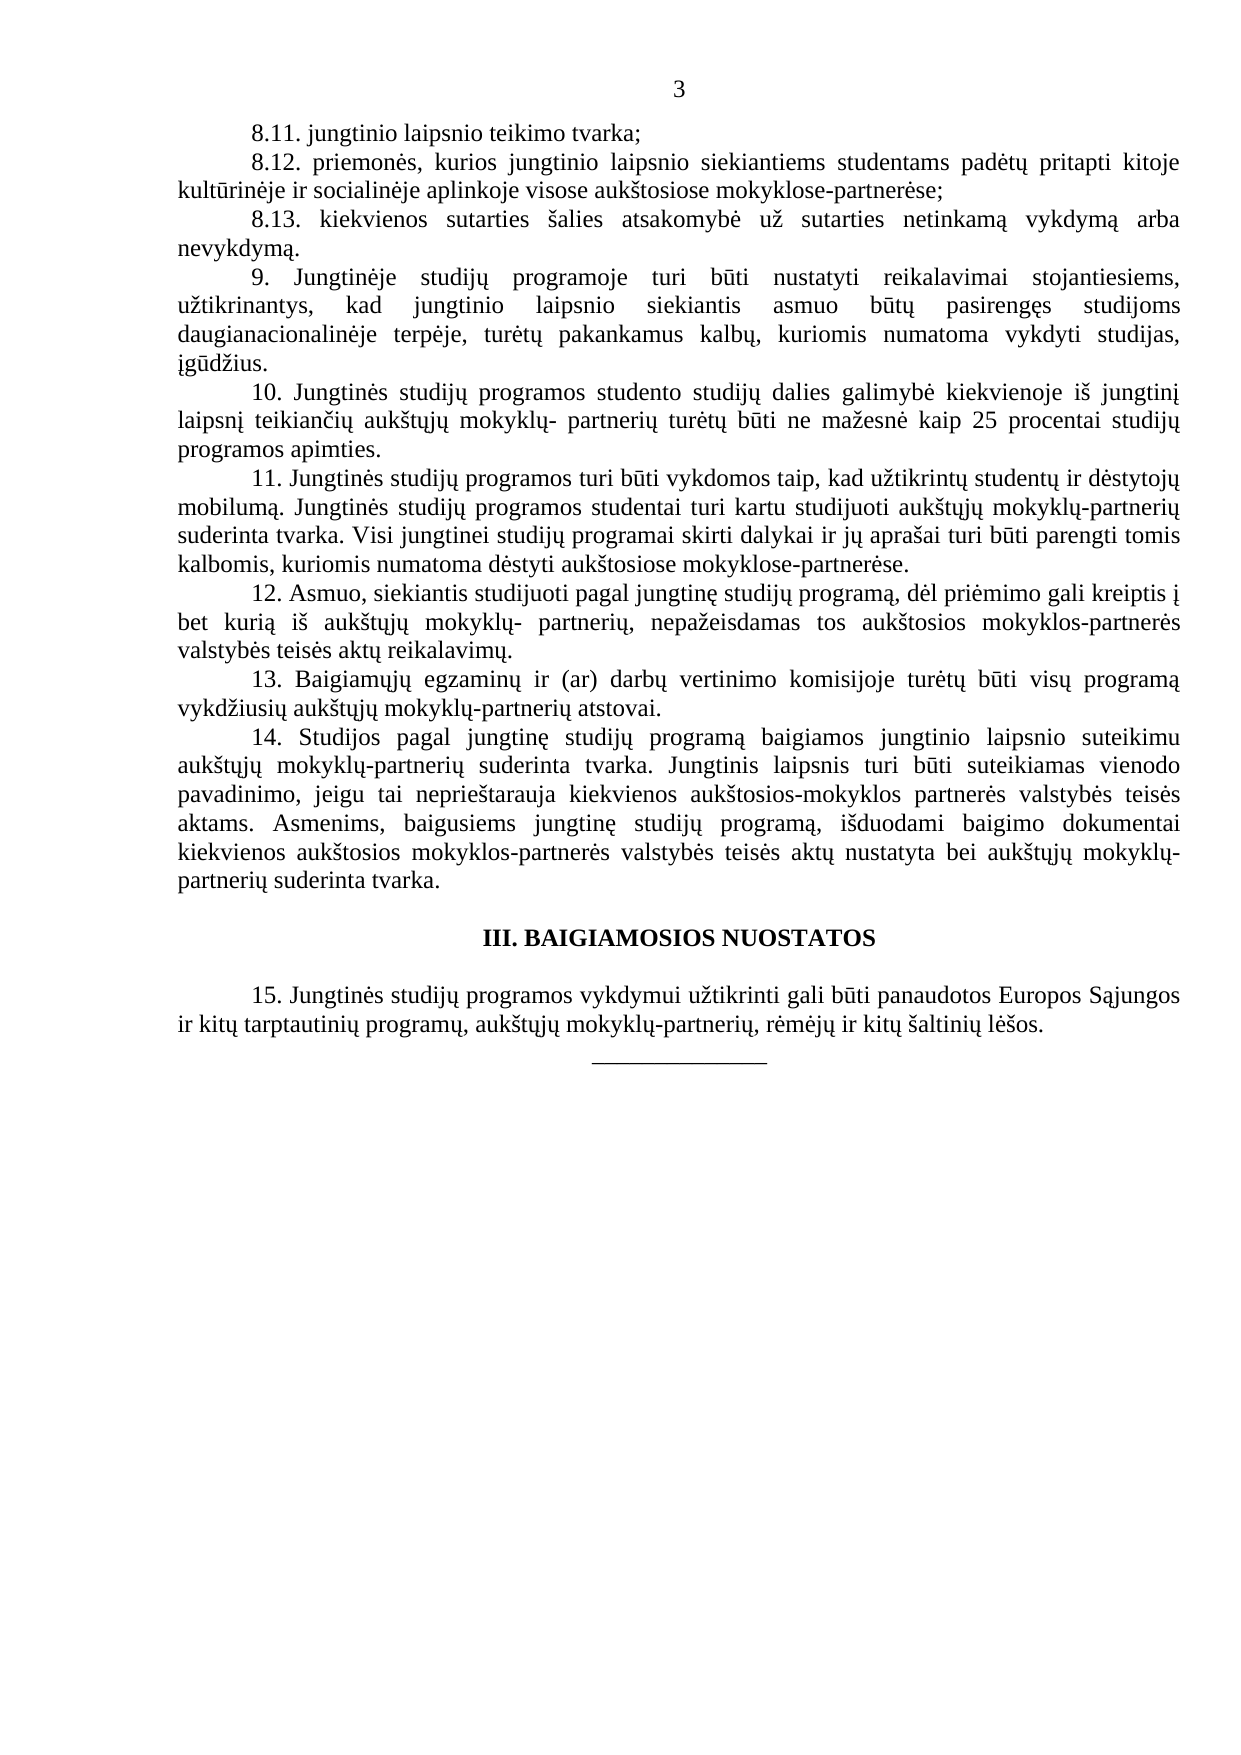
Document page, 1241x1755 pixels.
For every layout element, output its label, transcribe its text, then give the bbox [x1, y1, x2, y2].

text 15. Jungtinės studijų programos vykdymui užtikrinti gali būti panaudotos Europos Sąjungos ir kitų tarptautinių programų, aukštųjų mokyklų-partnerių, rėmėjų ir kitų šaltinių lėšos. [177, 981, 1181, 1038]
text 9. Jungtinėje studijų programoje turi būti nustatyti reikalavimai stojantiesiems, užtikrinantys, kad jungtinio laipsnio siekiantis asmuo būtų pasirengęs studijoms daugianacionalinėje terpėje, turėtų pakankamus kalbų, kuriomis numatoma vykdyti studijas, įgūdžius. [177, 262, 1181, 377]
text 12. Asmuo, siekiantis studijuoti pagal jungtinę studijų programą, dėl priėmimo gali kreiptis į bet kurią iš aukštųjų mokyklų- partnerių, nepažeisdamas tos aukštosios mokyklos-partnerės valstybės teisės aktų reikalavimų. [177, 578, 1181, 664]
text 11. Jungtinės studijų programos turi būti vykdomos taip, kad užtikrintų studentų ir dėstytojų mobilumą. Jungtinės studijų programos studentai turi kartu studijuoti aukštųjų mokyklų-partnerių suderinta tvarka. Visi jungtinei studijų programai skirti dalykai ir jų aprašai turi būti parengti tomis kalbomis, kuriomis numatoma dėstyti aukštosiose mokyklose-partnerėse. [177, 463, 1181, 578]
text ______________ [177, 1038, 1181, 1067]
text 10. Jungtinės studijų programos studento studijų dalies galimybė kiekvienoje iš jungtinį laipsnį teikiančių aukštųjų mokyklų- partnerių turėtų būti ne mažesnė kaip 25 procentai studijų programos apimties. [177, 377, 1181, 463]
text 8.13. kiekvienos sutarties šalies atsakomybė už sutarties netinkamą vykdymą arba nevykdymą. [177, 204, 1181, 262]
text 8.11. jungtinio laipsnio teikimo tvarka; [177, 118, 1181, 147]
text III. BAIGIAMOSIOS NUOSTATOS [177, 923, 1181, 952]
text 13. Baigiamųjų egzaminų ir (ar) darbų vertinimo komisijoje turėtų būti visų programą vykdžiusių aukštųjų mokyklų-partnerių atstovai. [177, 664, 1181, 722]
text 14. Studijos pagal jungtinę studijų programą baigiamos jungtinio laipsnio suteikimu aukštųjų mokyklų-partnerių suderinta tvarka. Jungtinis laipsnis turi būti suteikiamas vienodo pavadinimo, jeigu tai neprieštarauja kiekvienos aukštosios-mokyklos partnerės valstybės teisės aktams. Asmenims, baigusiems jungtinę studijų programą, išduodami baigimo dokumentai kiekvienos aukštosios mokyklos-partnerės valstybės teisės aktų nustatyta bei aukštųjų mokyklų-partnerių suderinta tvarka. [177, 722, 1181, 894]
text 8.12. priemonės, kurios jungtinio laipsnio siekiantiems studentams padėtų pritapti kitoje kultūrinėje ir socialinėje aplinkoje visose aukštosiose mokyklose-partnerėse; [177, 147, 1181, 204]
